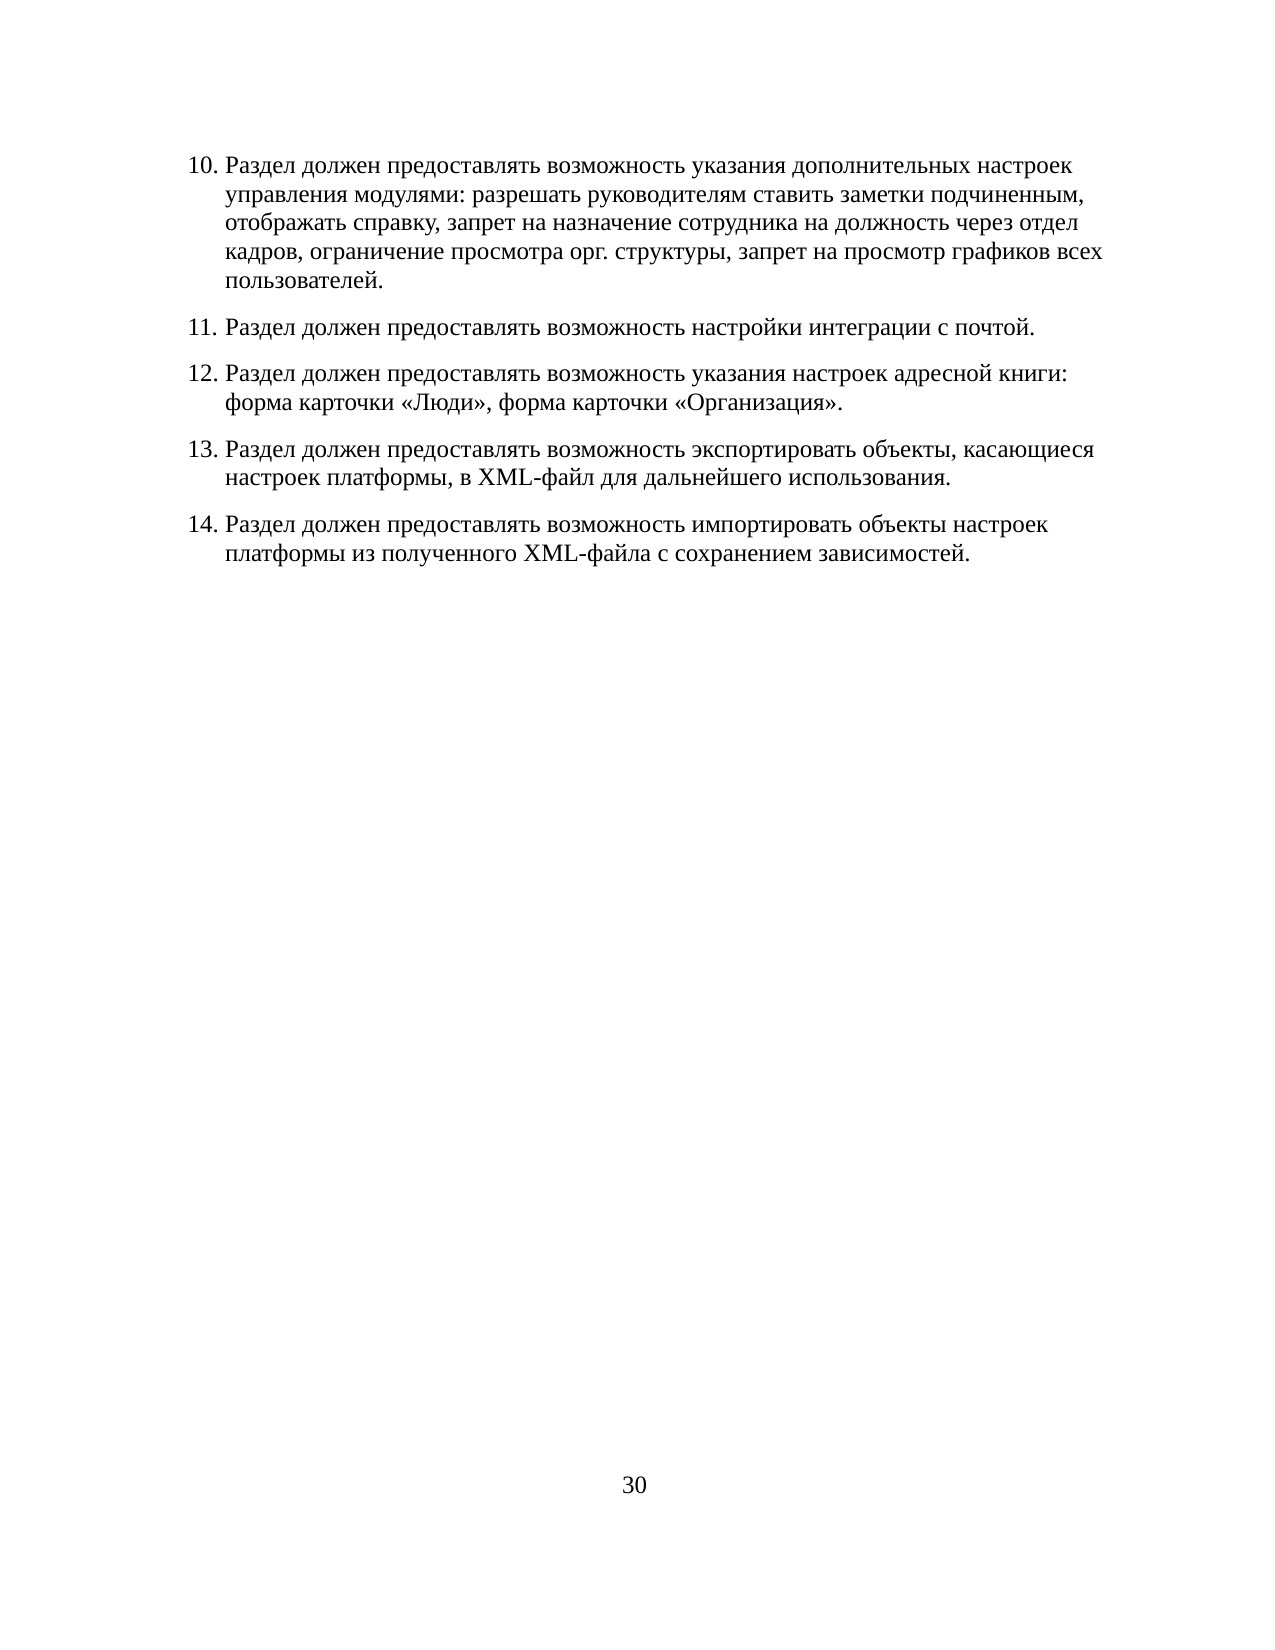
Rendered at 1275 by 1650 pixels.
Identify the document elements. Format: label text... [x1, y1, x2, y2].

list Раздел должен предоставлять возможность указания настроек адресной книги: форма карточки «Люди», форма карточки «Организация». [187, 358, 1125, 416]
list Раздел должен предоставлять возможность экспортировать объекты, касающиеся настроек платформы, в XML-файл для дальнейшего использования. [187, 434, 1125, 491]
list Раздел должен предоставлять возможность настройки интеграции с почтой. [187, 312, 1125, 340]
list Раздел должен предоставлять возможность указания дополнительных настроек управления модулями: разрешать руководителям ставить заметки подчиненным, отображать справку, запрет на назначение сотрудника на должность через отдел кадров, ограничение просмотра орг. структуры, запрет на просмотр графиков всех пользователей. [187, 150, 1125, 294]
list Раздел должен предоставлять возможность импортировать объекты настроек платформы из полученного XML-файла с сохранением зависимостей. [187, 509, 1125, 567]
